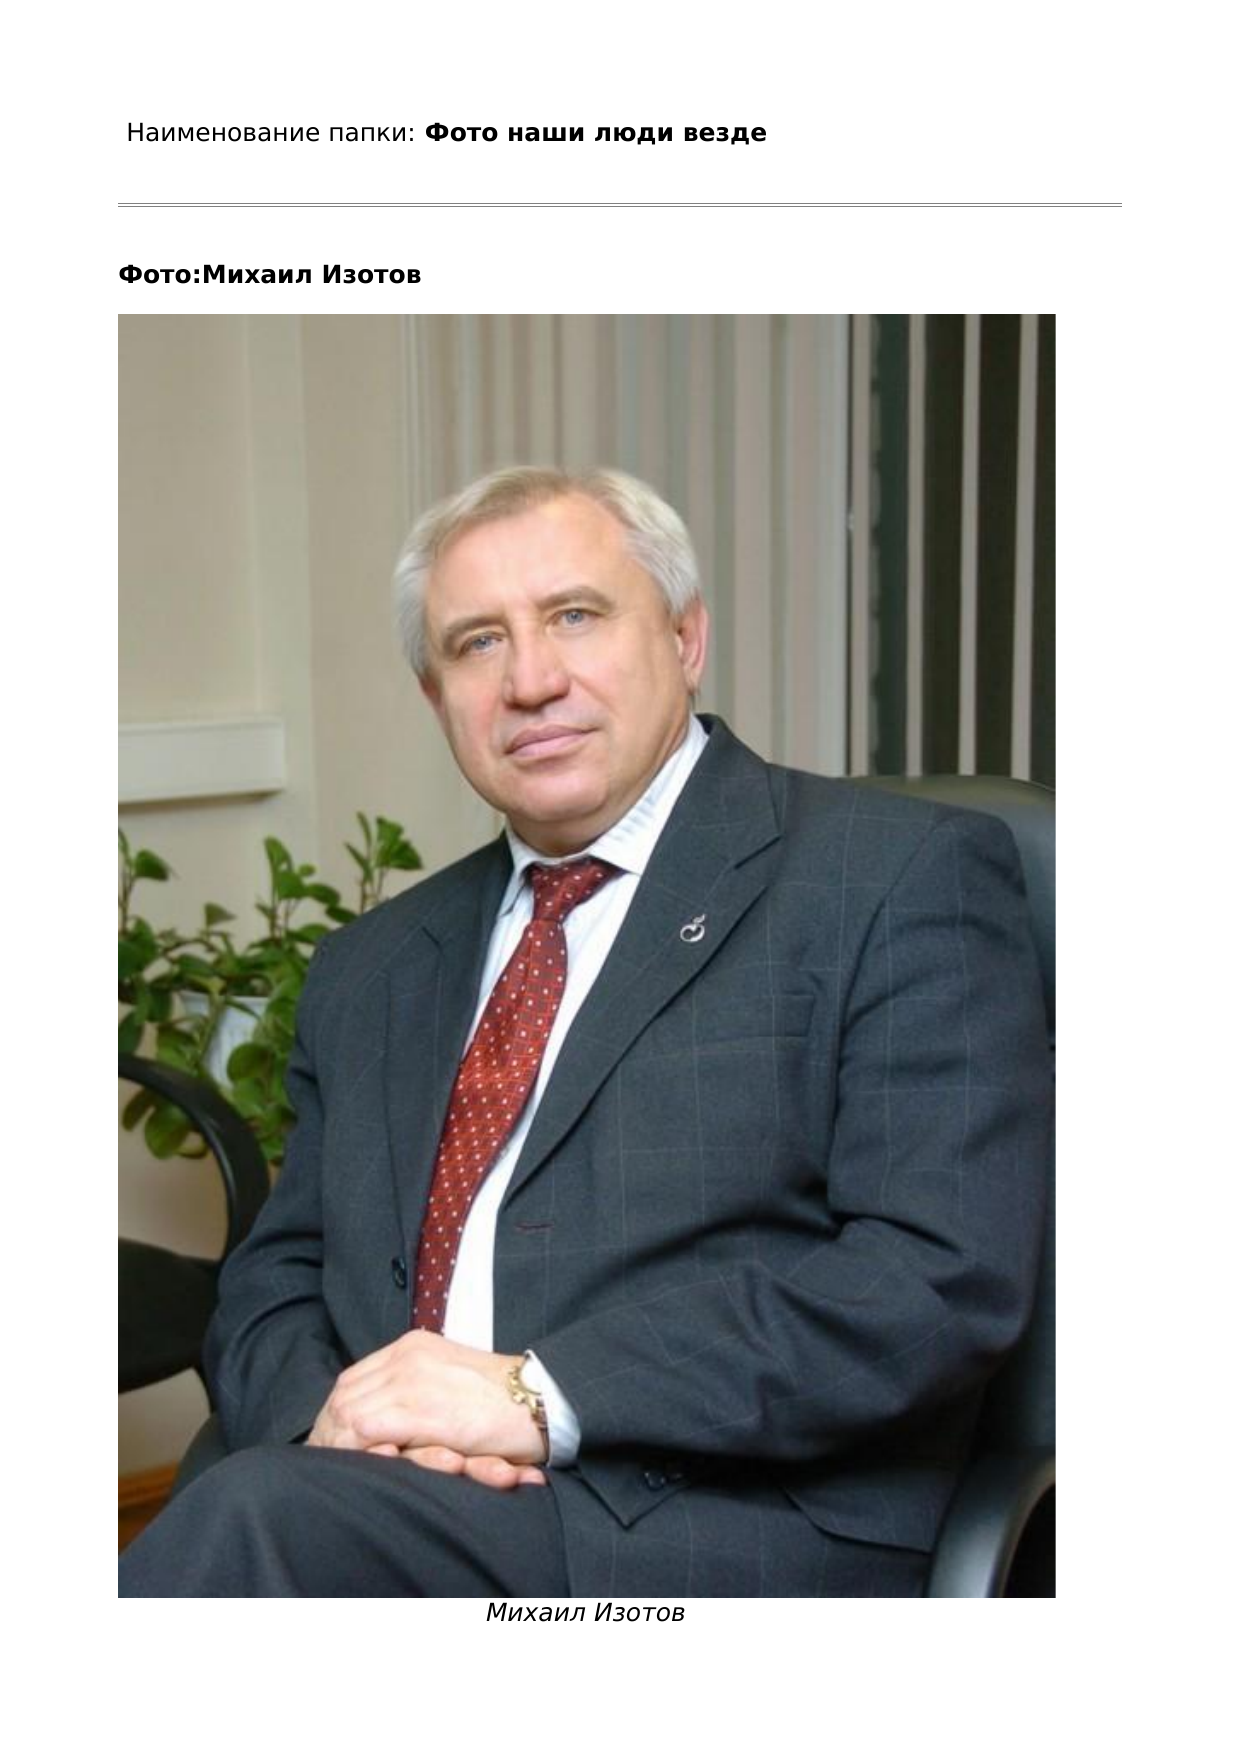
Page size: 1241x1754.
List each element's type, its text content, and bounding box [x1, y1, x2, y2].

picture [118, 314, 1056, 1598]
subtitle Фото:Михаил Изотов [118, 260, 1122, 289]
text Михаил Изотов [118, 1598, 1056, 1627]
text Наименование папки: Фото наши люди везде [118, 118, 1122, 176]
